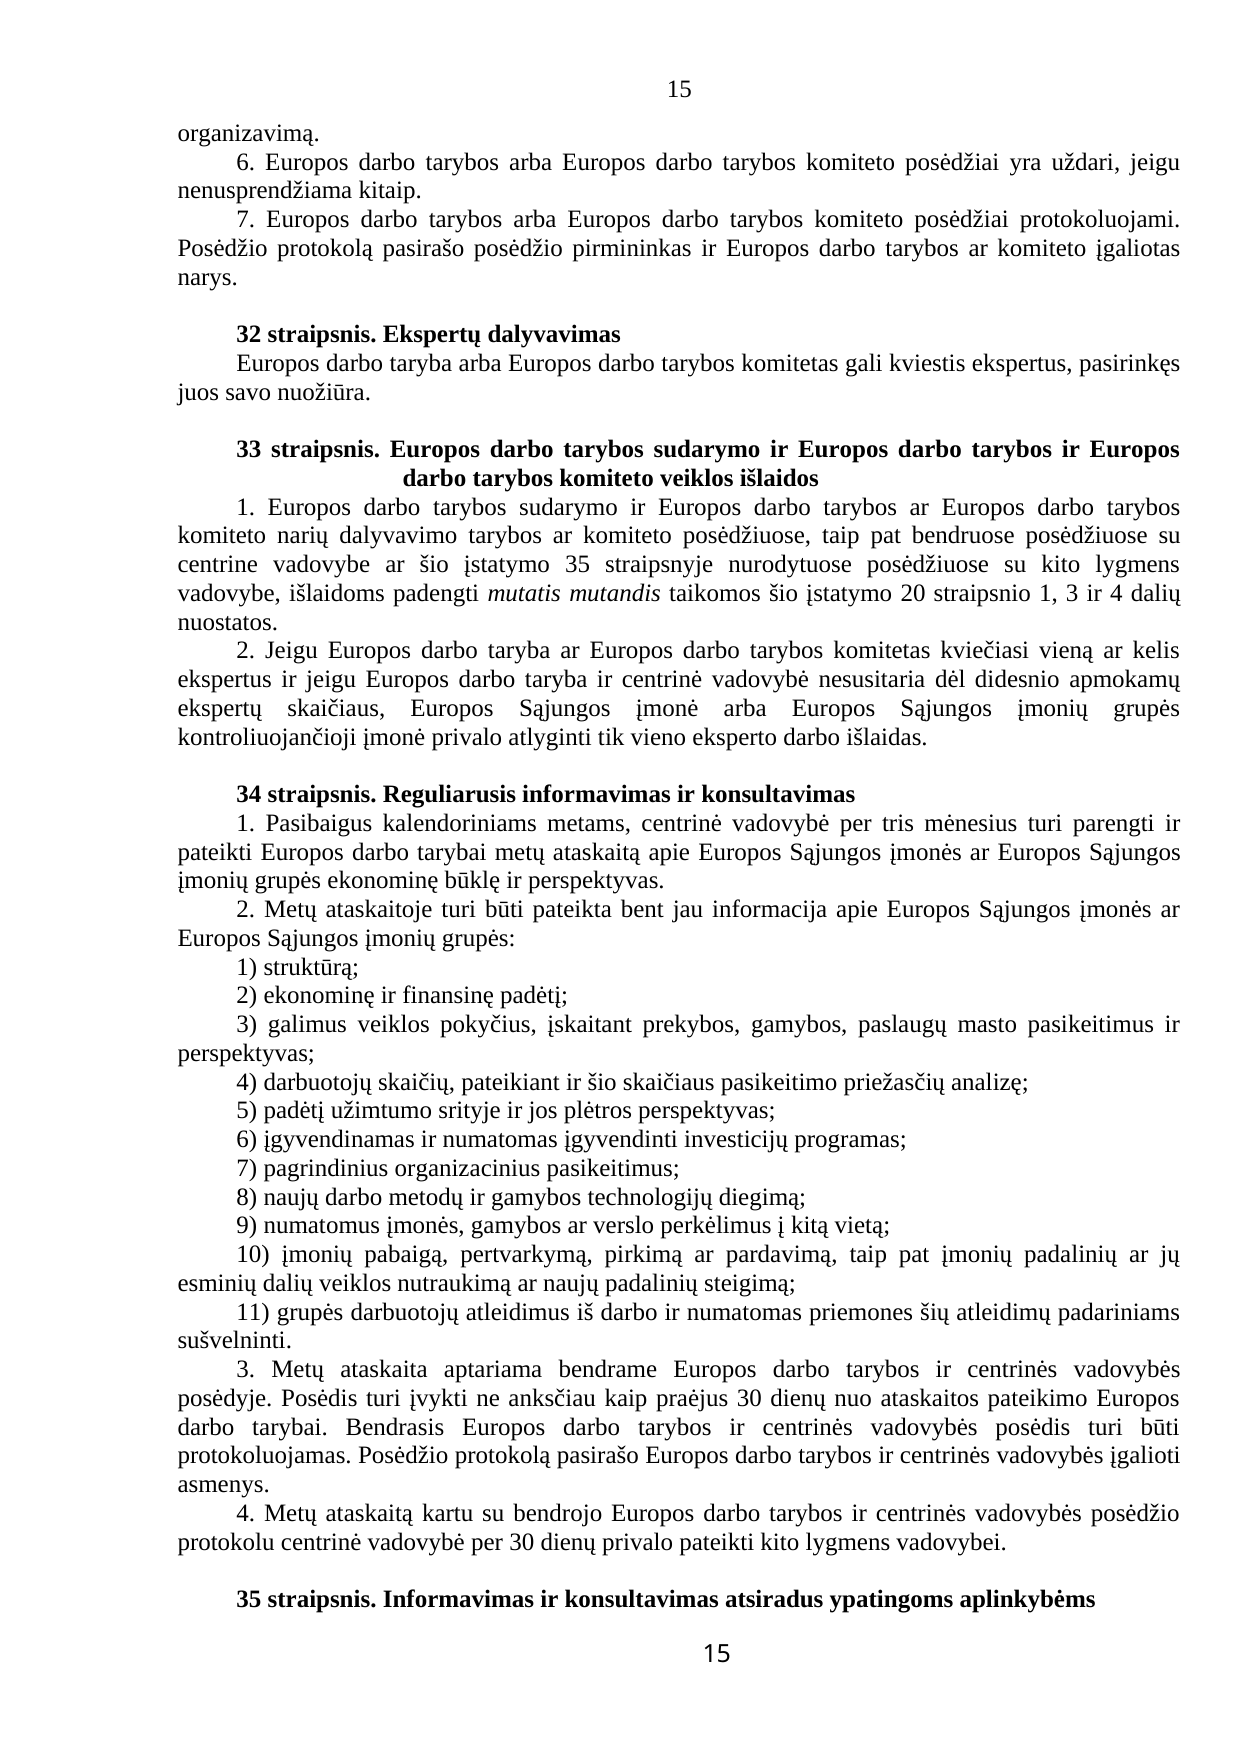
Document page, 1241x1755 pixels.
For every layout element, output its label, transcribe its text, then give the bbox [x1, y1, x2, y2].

text 6) įgyvendinamas ir numatomas įgyvendinti investicijų programas; [177, 1124, 1181, 1153]
text Europos darbo taryba arba Europos darbo tarybos komitetas gali kviestis ekspertus, pasirinkęs juos savo nuožiūra. [177, 348, 1181, 406]
text 32 straipsnis. Ekspertų dalyvavimas [177, 319, 1181, 348]
text 3. Metų ataskaita aptariama bendrame Europos darbo tarybos ir centrinės vadovybės posėdyje. Posėdis turi įvykti ne anksčiau kaip praėjus 30 dienų nuo ataskaitos pateikimo Europos darbo tarybai. Bendrasis Europos darbo tarybos ir centrinės vadovybės posėdis turi būti protokoluojamas. Posėdžio protokolą pasirašo Europos darbo tarybos ir centrinės vadovybės įgalioti asmenys. [177, 1354, 1181, 1498]
text 2. Metų ataskaitoje turi būti pateikta bent jau informacija apie Europos Sąjungos įmonės ar Europos Sąjungos įmonių grupės: [177, 894, 1181, 952]
text 2) ekonominę ir finansinę padėtį; [177, 981, 1181, 1009]
text 35 straipsnis. Informavimas ir konsultavimas atsiradus ypatingoms aplinkybėms [177, 1584, 1181, 1613]
text organizavimą. [177, 118, 1181, 147]
text 6. Europos darbo tarybos arba Europos darbo tarybos komiteto posėdžiai yra uždari, jeigu nenusprendžiama kitaip. [177, 147, 1181, 204]
text 4. Metų ataskaitą kartu su bendrojo Europos darbo tarybos ir centrinės vadovybės posėdžio protokolu centrinė vadovybė per 30 dienų privalo pateikti kito lygmens vadovybei. [177, 1498, 1181, 1556]
text 7. Europos darbo tarybos arba Europos darbo tarybos komiteto posėdžiai protokoluojami. Posėdžio protokolą pasirašo posėdžio pirmininkas ir Europos darbo tarybos ar komiteto įgaliotas narys. [177, 204, 1181, 291]
text 11) grupės darbuotojų atleidimus iš darbo ir numatomas priemones šių atleidimų padariniams sušvelninti. [177, 1297, 1181, 1354]
text 1. Pasibaigus kalendoriniams metams, centrinė vadovybė per tris mėnesius turi parengti ir pateikti Europos darbo tarybai metų ataskaitą apie Europos Sąjungos įmonės ar Europos Sąjungos įmonių grupės ekonominę būklę ir perspektyvas. [177, 808, 1181, 894]
text 3) galimus veiklos pokyčius, įskaitant prekybos, gamybos, paslaugų masto pasikeitimus ir perspektyvas; [177, 1009, 1181, 1067]
text 10) įmonių pabaigą, pertvarkymą, pirkimą ar pardavimą, taip pat įmonių padalinių ar jų esminių dalių veiklos nutraukimą ar naujų padalinių steigimą; [177, 1239, 1181, 1297]
text 2. Jeigu Europos darbo taryba ar Europos darbo tarybos komitetas kviečiasi vieną ar kelis ekspertus ir jeigu Europos darbo taryba ir centrinė vadovybė nesusitaria dėl didesnio apmokamų ekspertų skaičiaus, Europos Sąjungos įmonė arba Europos Sąjungos įmonių grupės kontroliuojančioji įmonė privalo atlyginti tik vieno eksperto darbo išlaidas. [177, 636, 1181, 751]
text 1) struktūrą; [177, 952, 1181, 981]
text 9) numatomus įmonės, gamybos ar verslo perkėlimus į kitą vietą; [177, 1211, 1181, 1239]
text 34 straipsnis. Reguliarusis informavimas ir konsultavimas [177, 779, 1181, 808]
text 1. Europos darbo tarybos sudarymo ir Europos darbo tarybos ar Europos darbo tarybos komiteto narių dalyvavimo tarybos ar komiteto posėdžiuose, taip pat bendruose posėdžiuose su centrine vadovybe ar šio įstatymo 35 straipsnyje nurodytuose posėdžiuose su kito lygmens vadovybe, išlaidoms padengti mutatis mutandis taikomos šio įstatymo 20 straipsnio 1, 3 ir 4 dalių nuostatos. [177, 492, 1181, 636]
text 5) padėtį užimtumo srityje ir jos plėtros perspektyvas; [177, 1096, 1181, 1124]
text 8) naujų darbo metodų ir gamybos technologijų diegimą; [177, 1182, 1181, 1211]
text 33 straipsnis. Europos darbo tarybos sudarymo ir Europos darbo tarybos ir Europos darbo tarybos komiteto veiklos išlaidos [236, 434, 1181, 492]
text 7) pagrindinius organizacinius pasikeitimus; [177, 1153, 1181, 1182]
text 4) darbuotojų skaičių, pateikiant ir šio skaičiaus pasikeitimo priežasčių analizę; [177, 1067, 1181, 1096]
